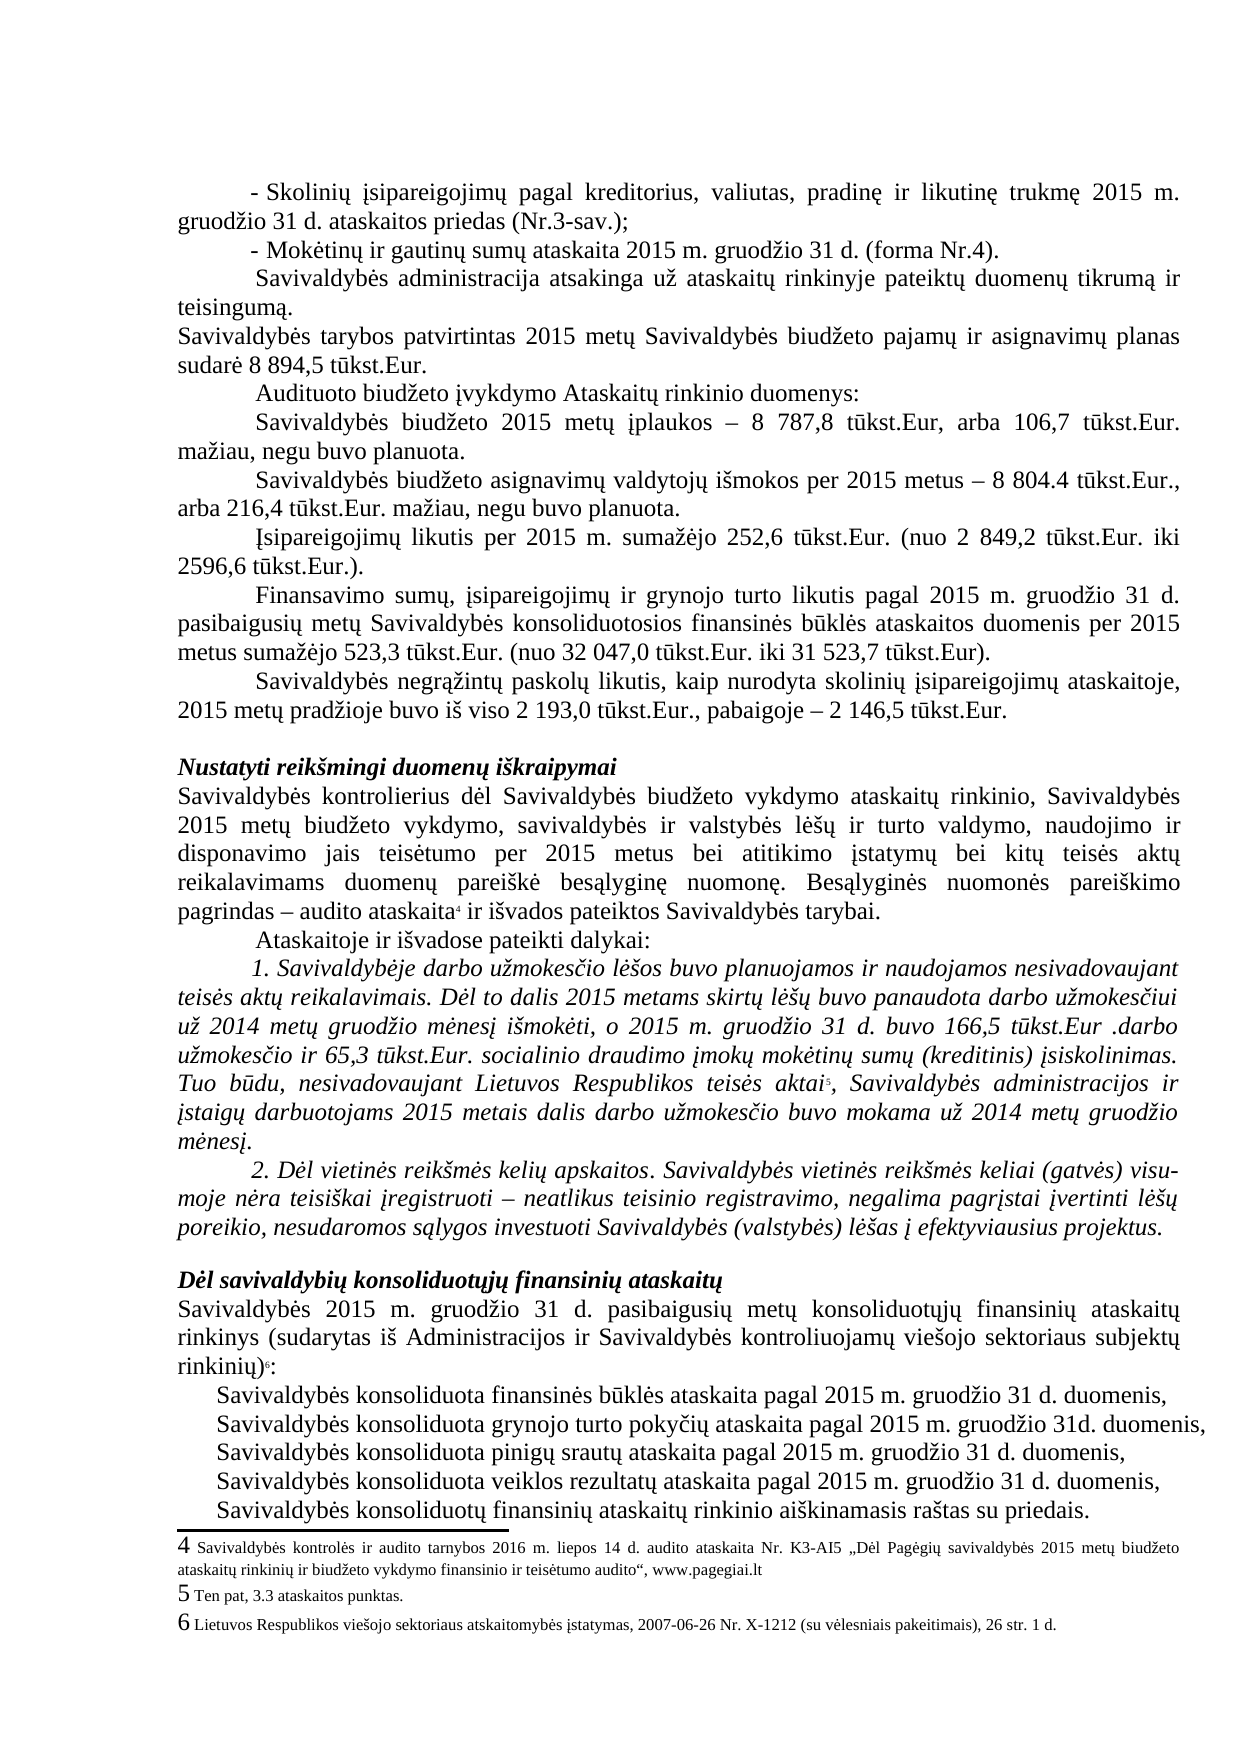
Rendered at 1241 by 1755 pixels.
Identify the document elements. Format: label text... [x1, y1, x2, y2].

text Įsipareigojimų likutis per 2015 m. sumažėjo 252,6 tūkst.Eur. (nuo 2 849,2 tūkst.Eur. iki 2596,6 tūkst.Eur.). [177, 522, 1181, 580]
text Savivaldybės konsoliduota veiklos rezultatų ataskaita pagal 2015 m. gruodžio 31 d. duomenis, [177, 1466, 1181, 1495]
text Dėl savivaldybių konsoliduotųjų finansinių ataskaitų [177, 1265, 1181, 1294]
text Savivaldybės kontrolierius dėl Savivaldybės biudžeto vykdymo ataskaitų rinkinio, Savivaldybės 2015 metų biudžeto vykdymo, savivaldybės ir valstybės lėšų ir turto valdymo, naudojimo ir disponavimo jais teisėtumo per 2015 metus bei atitikimo įstatymų bei kitų teisės aktų reikalavimams duomenų pareiškė besąlyginę nuomonę. Besąlyginės nuomonės pareiškimo pagrindas – audito ataskaita ir išvados pateiktos Savivaldybės tarybai. [177, 781, 1181, 925]
text Savivaldybės biudžeto asignavimų valdytojų išmokos per 2015 metus – 8 804.4 tūkst.Eur., arba 216,4 tūkst.Eur. mažiau, negu buvo planuota. [177, 465, 1181, 522]
text Finansavimo sumų, įsipareigojimų ir grynojo turto likutis pagal 2015 m. gruodžio 31 d. pasibaigusių metų Savivaldybės konsoliduotosios finansinės būklės ataskaitos duomenis per 2015 metus sumažėjo 523,3 tūkst.Eur. (nuo 32 047,0 tūkst.Eur. iki 31 523,7 tūkst.Eur). [177, 580, 1181, 666]
text Lietuvos Respublikos viešojo sektoriaus atskaitomybės įstatymas, 2007-06-26 Nr. X-1212 (su vėlesniais pakeitimais), 26 str. 1 d. [177, 1607, 1181, 1636]
text - Mokėtinų ir gautinų sumų ataskaita 2015 m. gruodžio 31 d. (forma Nr.4). [177, 235, 1209, 263]
text Savivaldybės konsoliduotų finansinių ataskaitų rinkinio aiškinamasis raštas su priedais. [177, 1495, 1181, 1524]
text 2. Dėl vietinės reikšmės kelių apskaitos. Savivaldybės vietinės reikšmės keliai (gatvės) visu-moje nėra teisiškai įregistruoti – neatlikus teisinio registravimo, negalima pagrįstai įvertinti lėšų poreikio, nesudaromos sąlygos investuoti Savivaldybės (valstybės) lėšas į efektyviausius projektus. [177, 1155, 1181, 1241]
text Savivaldybės konsoliduota finansinės būklės ataskaita pagal 2015 m. gruodžio 31 d. duomenis, [177, 1380, 1190, 1409]
text Savivaldybės kontrolės ir audito tarnybos 2016 m. liepos 14 d. audito ataskaita Nr. K3-AI5 „Dėl Pagėgių savivaldybės 2015 metų biudžeto ataskaitų rinkinių ir biudžeto vykdymo finansinio ir teisėtumo audito“, www.pagegiai.lt [177, 1531, 1181, 1578]
text 1. Savivaldybėje darbo užmokesčio lėšos buvo planuojamos ir naudojamos nesivadovaujant teisės aktų reikalavimais. Dėl to dalis 2015 metams skirtų lėšų buvo panaudota darbo užmokesčiui už 2014 metų gruodžio mėnesį išmokėti, o 2015 m. gruodžio 31 d. buvo 166,5 tūkst.Eur .darbo užmokesčio ir 65,3 tūkst.Eur. socialinio draudimo įmokų mokėtinų sumų (kreditinis) įsiskolinimas. Tuo būdu, nesivadovaujant Lietuvos Respublikos teisės aktai, Savivaldybės administracijos ir įstaigų darbuotojams 2015 metais dalis darbo užmokesčio buvo mokama už 2014 metų gruodžio mėnesį. [177, 953, 1181, 1155]
text Savivaldybės konsoliduota grynojo turto pokyčių ataskaita pagal 2015 m. gruodžio 31d. duomenis, [177, 1409, 1209, 1437]
text Savivaldybės negrąžintų paskolų likutis, kaip nurodyta skolinių įsipareigojimų ataskaitoje, 2015 metų pradžioje buvo iš viso 2 193,0 tūkst.Eur., pabaigoje – 2 146,5 tūkst.Eur. [177, 666, 1181, 723]
text Savivaldybės 2015 m. gruodžio 31 d. pasibaigusių metų konsoliduotųjų finansinių ataskaitų rinkinys (sudarytas iš Administracijos ir Savivaldybės kontroliuojamų viešojo sektoriaus subjektų rinkinių): [177, 1294, 1181, 1380]
text Audituoto biudžeto įvykdymo Ataskaitų rinkinio duomenys: [177, 378, 1181, 407]
text Nustatyti reikšmingi duomenų iškraipymai [177, 752, 1181, 781]
text Savivaldybės administracija atsakinga už ataskaitų rinkinyje pateiktų duomenų tikrumą ir teisingumą. [177, 263, 1181, 321]
text Savivaldybės tarybos patvirtintas 2015 metų Savivaldybės biudžeto pajamų ir asignavimų planas sudarė 8 894,5 tūkst.Eur. [177, 321, 1181, 378]
text - Skolinių įsipareigojimų pagal kreditorius, valiutas, pradinę ir likutinę trukmę 2015 m. gruodžio 31 d. ataskaitos priedas (Nr.3-sav.); [177, 177, 1181, 235]
text Savivaldybės biudžeto 2015 metų įplaukos – 8 787,8 tūkst.Eur, arba 106,7 tūkst.Eur. mažiau, negu buvo planuota. [177, 407, 1181, 465]
text Ataskaitoje ir išvadose pateikti dalykai: [177, 925, 1181, 953]
text Savivaldybės konsoliduota pinigų srautų ataskaita pagal 2015 m. gruodžio 31 d. duomenis, [177, 1437, 1181, 1466]
text Ten pat, 3.3 ataskaitos punktas. [177, 1578, 1181, 1607]
